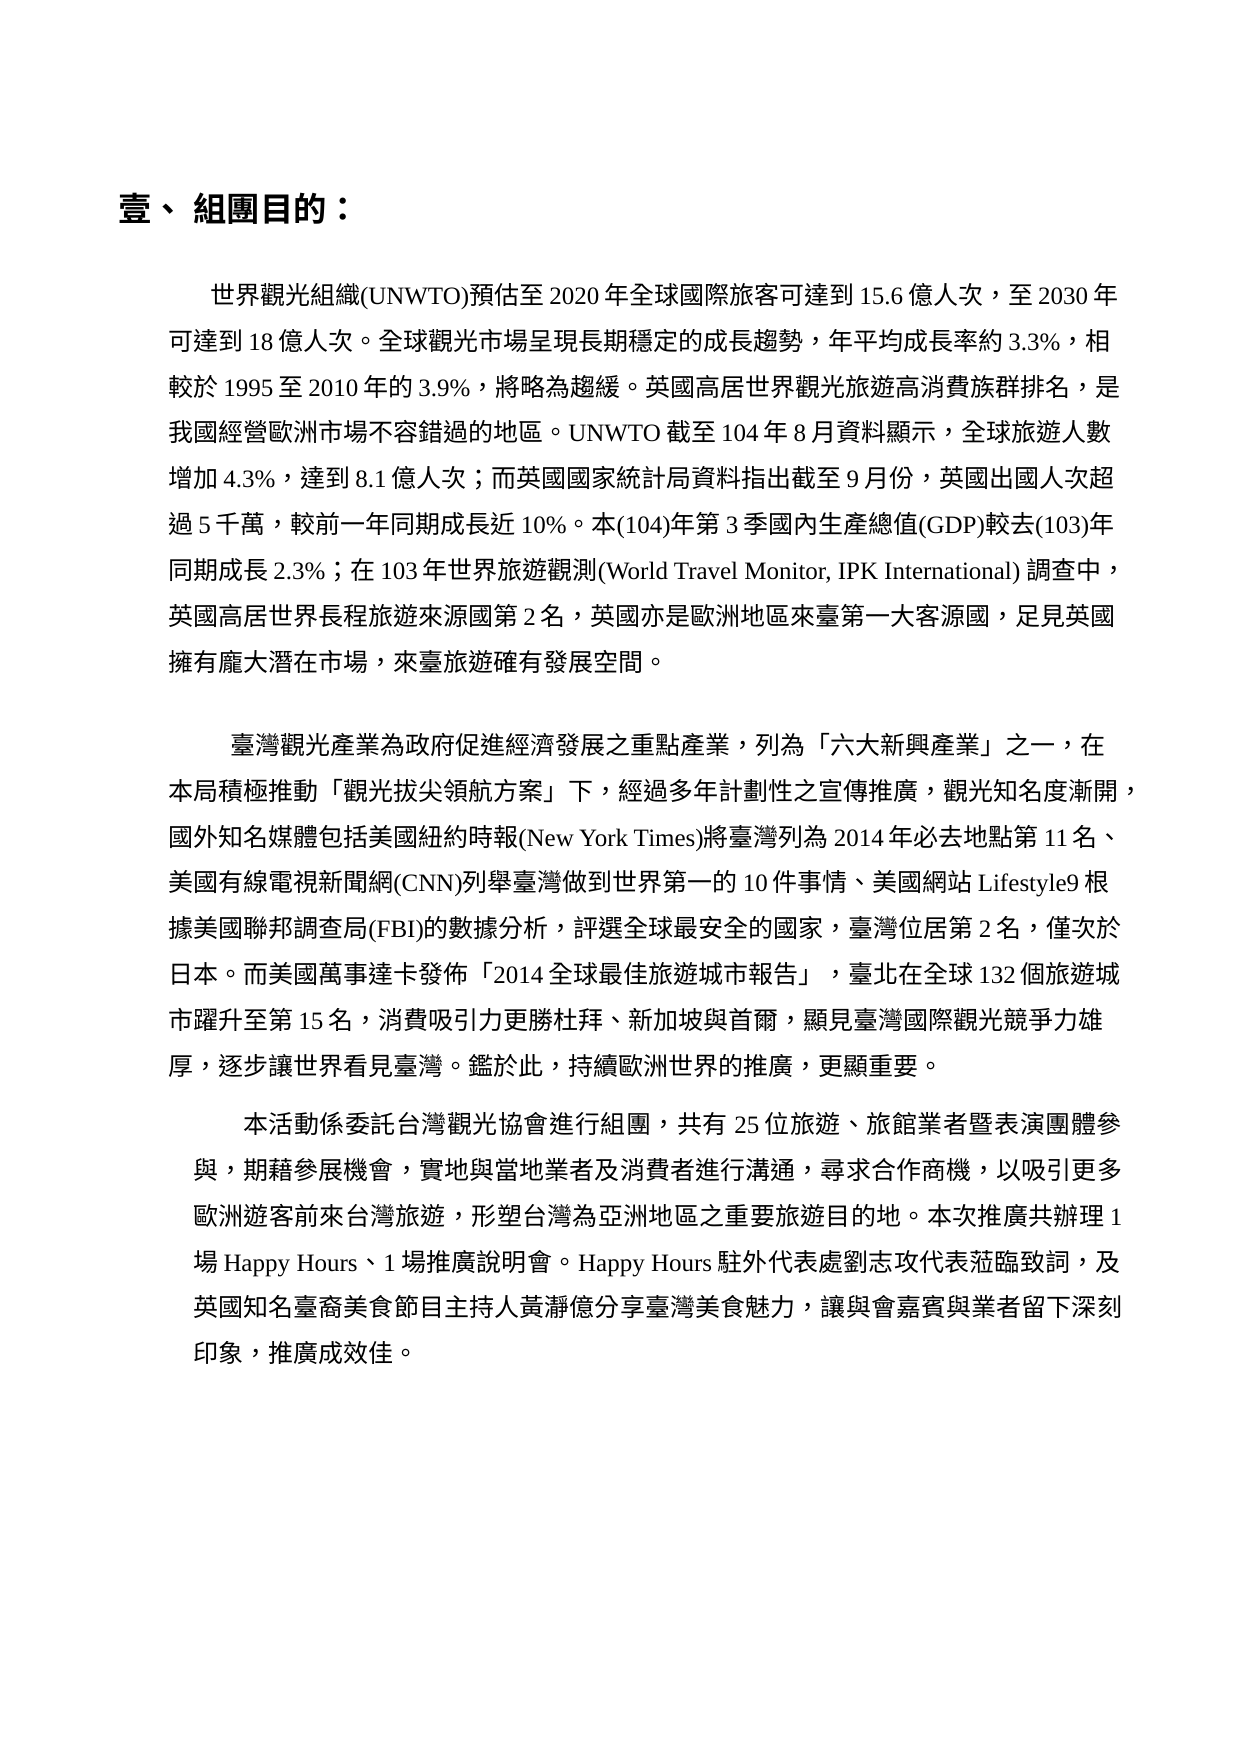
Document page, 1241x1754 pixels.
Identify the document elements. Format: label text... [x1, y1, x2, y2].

text 臺灣觀光產業為政府促進經濟發展之重點產業，列為「六大新興產業」之一，在本局積極推動「觀光拔尖領航方案」下，經過多年計劃性之宣傳推廣，觀光知名度漸開，國外知名媒體包括美國紐約時報(New York Times)將臺灣列為2014年必去地點第11名、美國有線電視新聞網(CNN)列舉臺灣做到世界第一的10件事情、美國網站Lifestyle9根據美國聯邦調查局(FBI)的數據分析，評選全球最安全的國家，臺灣位居第2名，僅次於日本。而美國萬事達卡發佈「2014全球最佳旅遊城市報告」，臺北在全球132個旅遊城市躍升至第15名，消費吸引力更勝杜拜、新加坡與首爾，顯見臺灣國際觀光競爭力雄厚，逐步讓世界看見臺灣。鑑於此，持續歐洲世界的推廣，更顯重要。 [168, 718, 1122, 1084]
list 組團目的： [118, 184, 1122, 230]
text 本活動係委託台灣觀光協會進行組團，共有25位旅遊、旅館業者暨表演團體參與，期藉參展機會，實地與當地業者及消費者進行溝通，尋求合作商機，以吸引更多歐洲遊客前來台灣旅遊，形塑台灣為亞洲地區之重要旅遊目的地。本次推廣共辦理1場Happy Hours、1場推廣說明會。Happy Hours駐外代表處劉志攻代表蒞臨致詞，及英國知名臺裔美食節目主持人黃瀞億分享臺灣美食魅力，讓與會嘉賓與業者留下深刻印象，推廣成效佳。 [193, 1097, 1122, 1372]
text 世界觀光組織(UNWTO)預估至2020年全球國際旅客可達到15.6億人次，至2030年可達到18億人次。全球觀光市場呈現長期穩定的成長趨勢，年平均成長率約3.3%，相較於1995至2010年的3.9%，將略為趨緩。英國高居世界觀光旅遊高消費族群排名，是我國經營歐洲市場不容錯過的地區。UNWTO截至104年8月資料顯示，全球旅遊人數增加4.3%，達到8.1億人次；而英國國家統計局資料指出截至9月份，英國出國人次超過5千萬，較前一年同期成長近10%。本(104)年第3季國內生產總值(GDP)較去(103)年同期成長2.3%；在103年世界旅遊觀測(World Travel Monitor, IPK International) 調查中，英國高居世界長程旅遊來源國第2名，英國亦是歐洲地區來臺第一大客源國，足見英國擁有龐大潛在市場，來臺旅遊確有發展空間。 [168, 268, 1122, 680]
